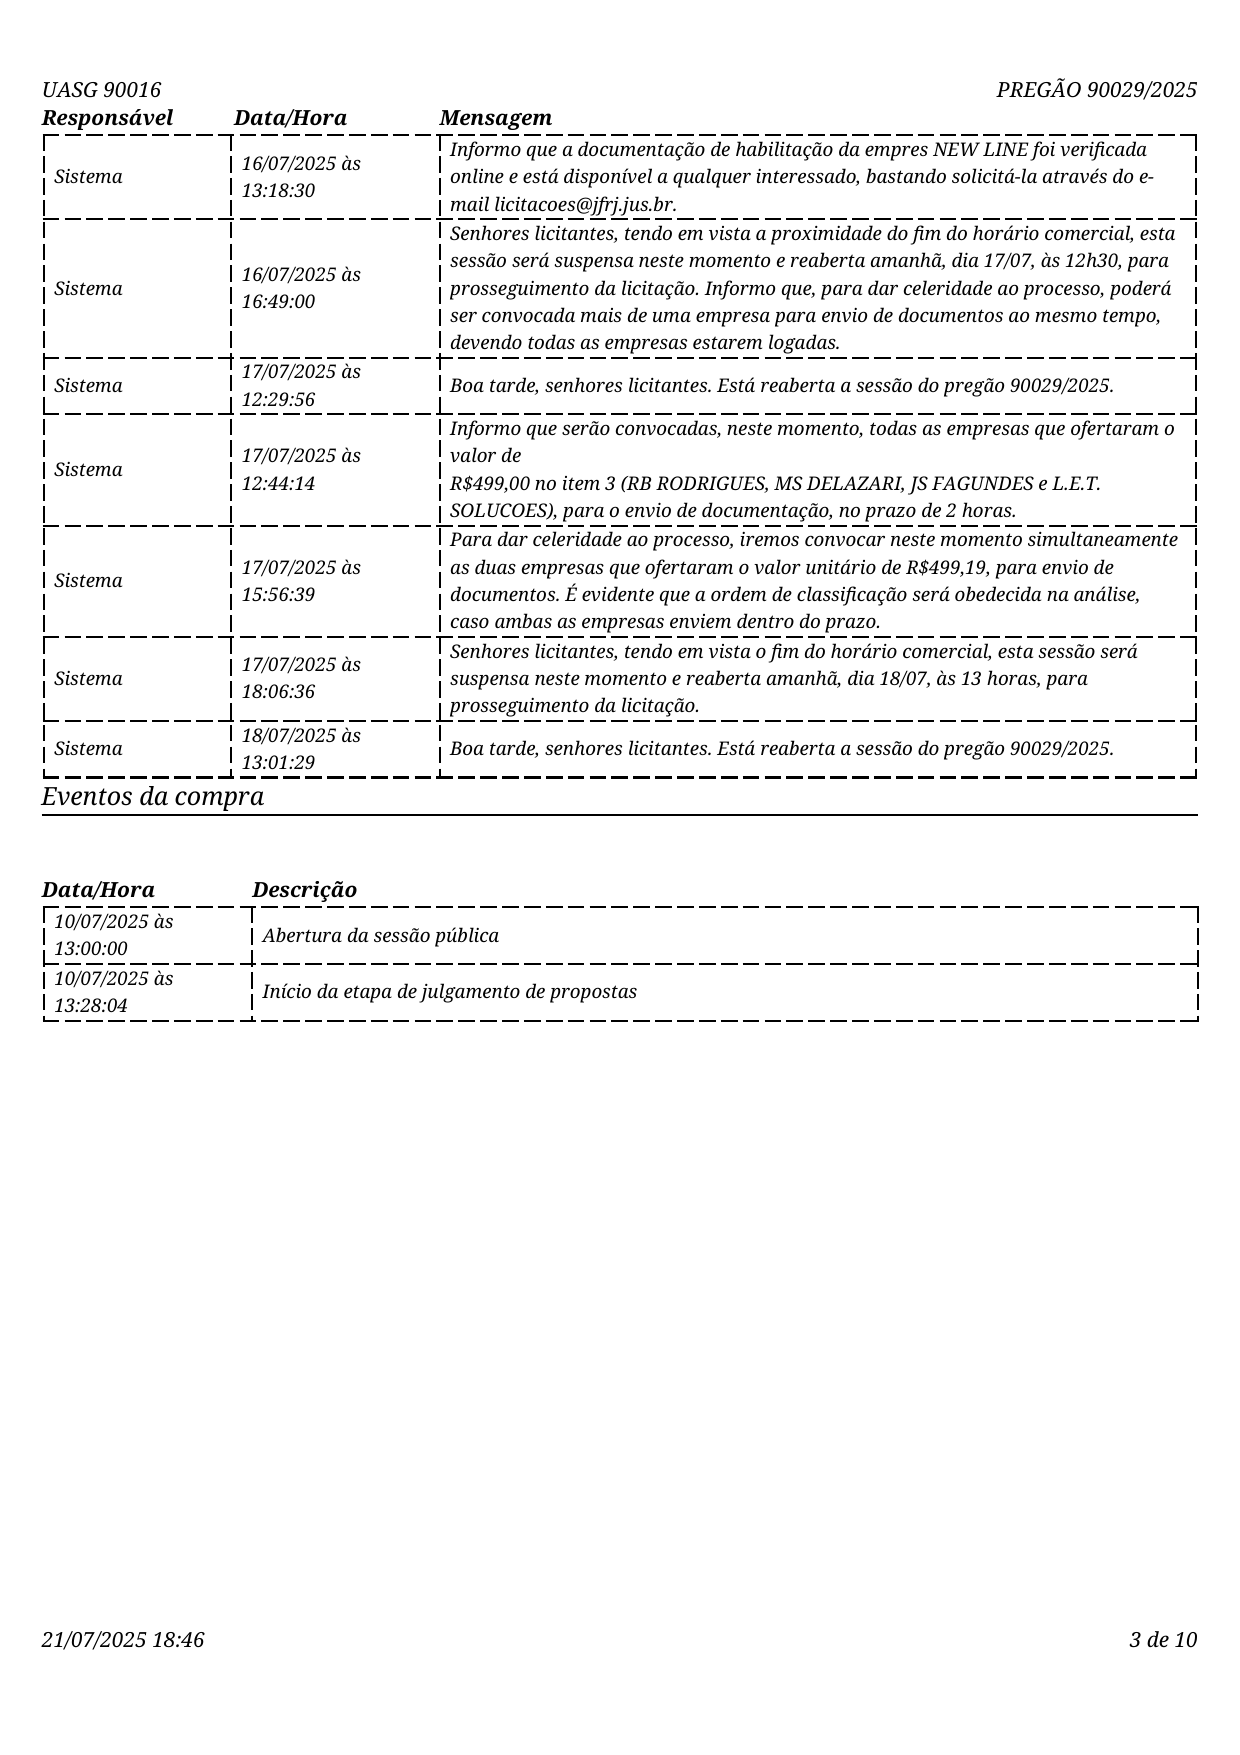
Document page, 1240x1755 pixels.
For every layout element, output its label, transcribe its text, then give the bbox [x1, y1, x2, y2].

table_cell Início da etapa de julgamento de propostas [252, 963, 1198, 1019]
table_cell Para dar celeridade ao processo, iremos convocar neste momento simultaneamente as duas empresas que ofertaram o valor unitário de R$499,19, para envio de documentos. É evidente que a ordem de classificação será obedecida na análise, caso ambas as empresas enviem dentro do prazo. [440, 525, 1196, 636]
table_cell 18/07/2025 às 13:01:29 [231, 720, 439, 776]
table_cell Boa tarde, senhores licitantes. Está reaberta a sessão do pregão 90029/2025. [440, 720, 1196, 776]
table_header 16/07/2025 às 13:18:30 [231, 134, 439, 218]
table_cell Sistema [44, 636, 231, 720]
table_header Abertura da sessão pública [252, 906, 1198, 963]
table_cell Sistema [44, 413, 231, 524]
text Responsável Data/Hora Mensagem [42, 103, 1200, 132]
table_cell 16/07/2025 às 16:49:00 [231, 218, 439, 357]
table_cell Boa tarde, senhores licitantes. Está reaberta a sessão do pregão 90029/2025. [440, 357, 1196, 413]
table_cell Sistema [44, 357, 231, 413]
table_cell Senhores licitantes, tendo em vista o fim do horário comercial, esta sessão será suspensa neste momento e reaberta amanhã, dia 18/07, às 13 horas, para prosseguimento da licitação. [440, 636, 1196, 720]
table_cell 17/07/2025 às 12:29:56 [231, 357, 439, 413]
table_cell 17/07/2025 às 15:56:39 [231, 525, 439, 636]
table_cell Informo que serão convocadas, neste momento, todas as empresas que ofertaram o valor de R$499,00 no item 3 (RB RODRIGUES, MS DELAZARI, JS FAGUNDES e L.E.T. SOLUCOES), para o envio de documentação, no prazo de 2 horas. [440, 413, 1196, 524]
table_header Sistema [44, 134, 231, 218]
table_header Informo que a documentação de habilitação da empres NEW LINE foi verificada online e está disponível a qualquer interessado, bastando solicitá-la através do e-mail licitacoes@jfrj.jus.br. [440, 134, 1196, 218]
table_cell Sistema [44, 525, 231, 636]
subtitle Eventos da compra [41, 778, 1200, 813]
table_cell 10/07/2025 às 13:28:04 [44, 963, 252, 1019]
table_header 10/07/2025 às 13:00:00 [44, 906, 252, 963]
table_cell Sistema [44, 720, 231, 776]
text Data/Hora Descrição [42, 876, 1200, 904]
table_cell Sistema [44, 218, 231, 357]
table_cell Senhores licitantes, tendo em vista a proximidade do fim do horário comercial, esta sessão será suspensa neste momento e reaberta amanhã, dia 17/07, às 12h30, para prosseguimento da licitação. Informo que, para dar celeridade ao processo, poderá ser convocada mais de uma empresa para envio de documentos ao mesmo tempo, devendo todas as empresas estarem logadas. [440, 218, 1196, 357]
table_cell 17/07/2025 às 18:06:36 [231, 636, 439, 720]
table_cell 17/07/2025 às 12:44:14 [231, 413, 439, 524]
